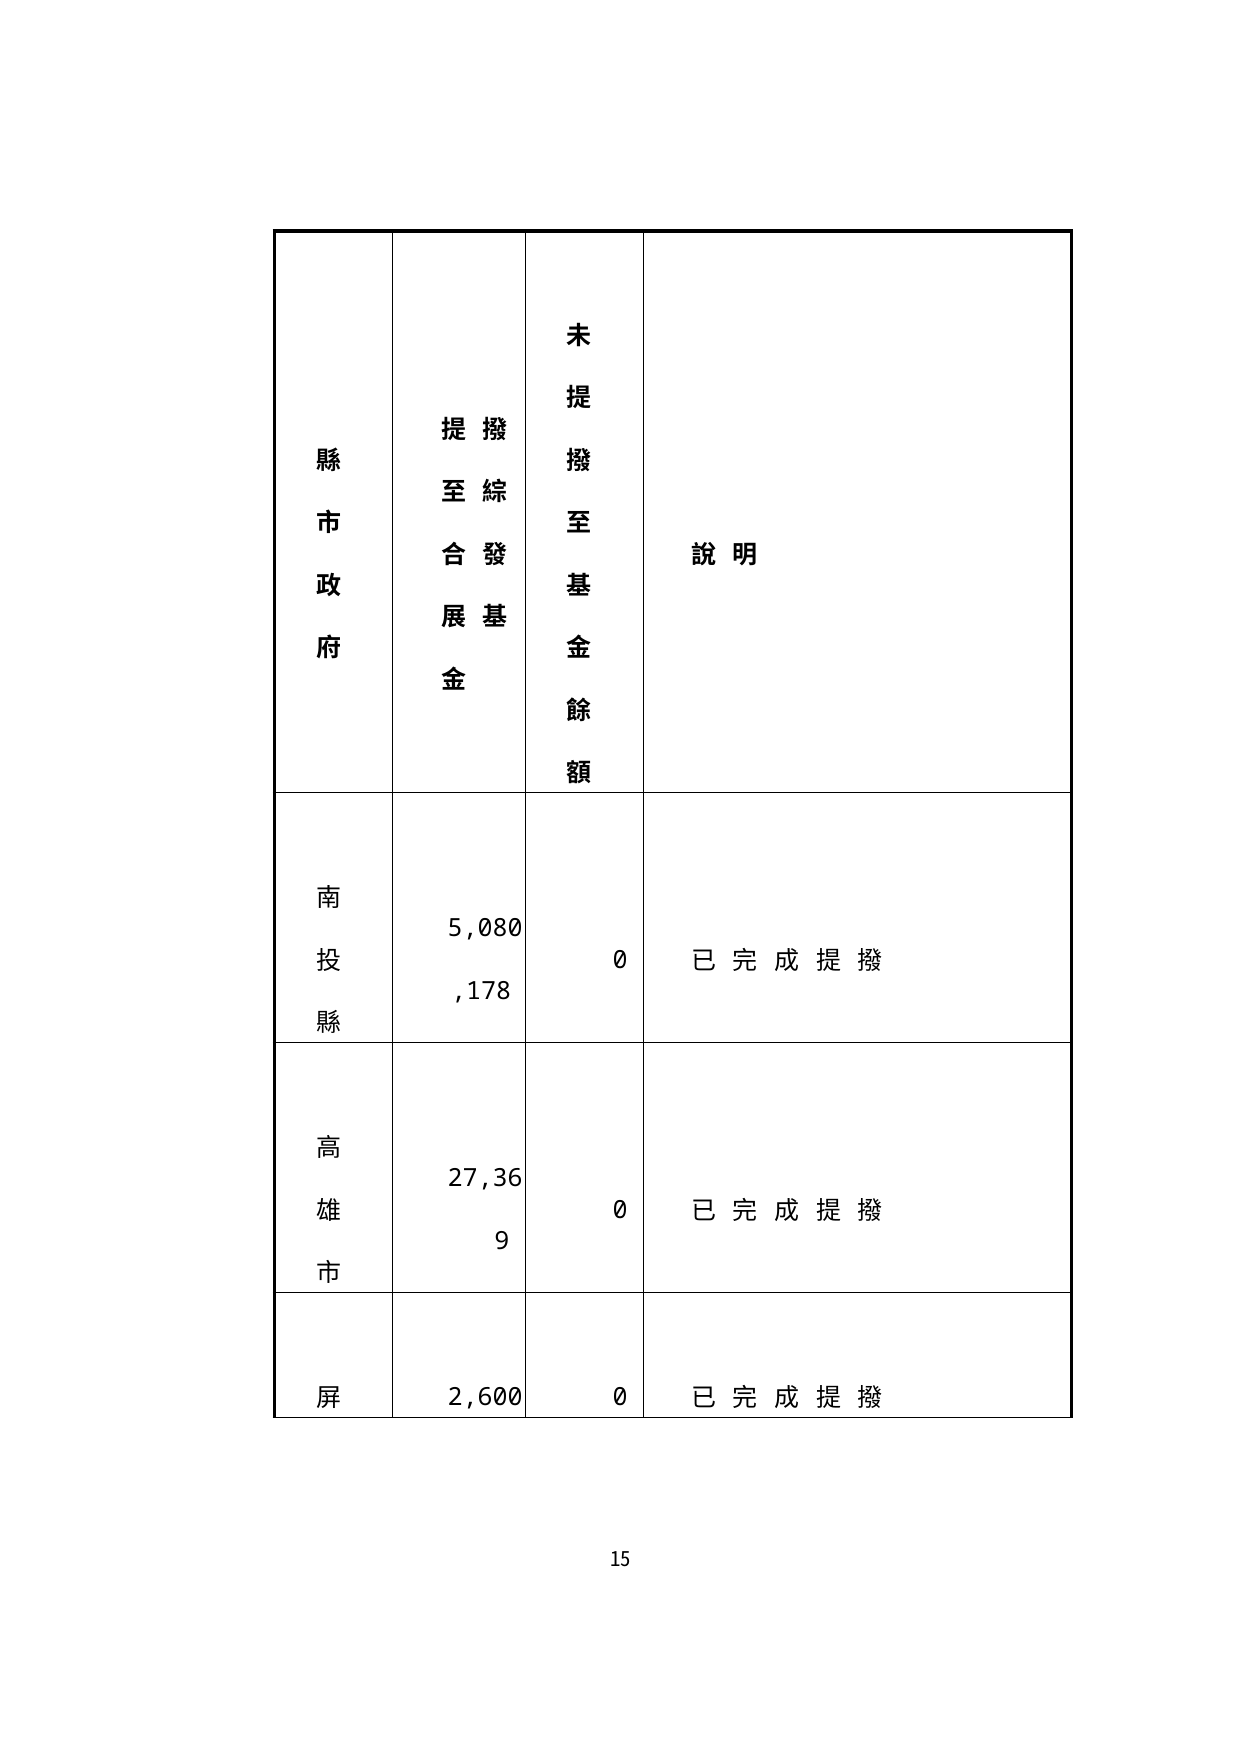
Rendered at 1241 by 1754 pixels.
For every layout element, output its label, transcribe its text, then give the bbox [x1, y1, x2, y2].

table_cell 已完成提撥 [644, 1293, 1070, 1417]
table_cell 2,600 [393, 1293, 525, 1417]
table_header 未提撥至基金餘額 [526, 233, 643, 792]
table_cell 5,080,178 [393, 793, 525, 1042]
table_cell 屏 [276, 1293, 392, 1417]
table_cell 南投縣 [276, 793, 392, 1042]
table_cell 0 [526, 793, 643, 1042]
table_cell 高雄市 [276, 1043, 392, 1292]
table_header 提撥至綜合發展基金 [393, 233, 525, 792]
table_cell 0 [526, 1043, 643, 1292]
table_cell 已完成提撥 [644, 1043, 1070, 1292]
table_cell 27,369 [393, 1043, 525, 1292]
table_cell 0 [526, 1293, 643, 1417]
table_header 縣市政府 [276, 233, 392, 792]
table_cell 已完成提撥 [644, 793, 1070, 1042]
table_header 說明 [644, 233, 1070, 792]
